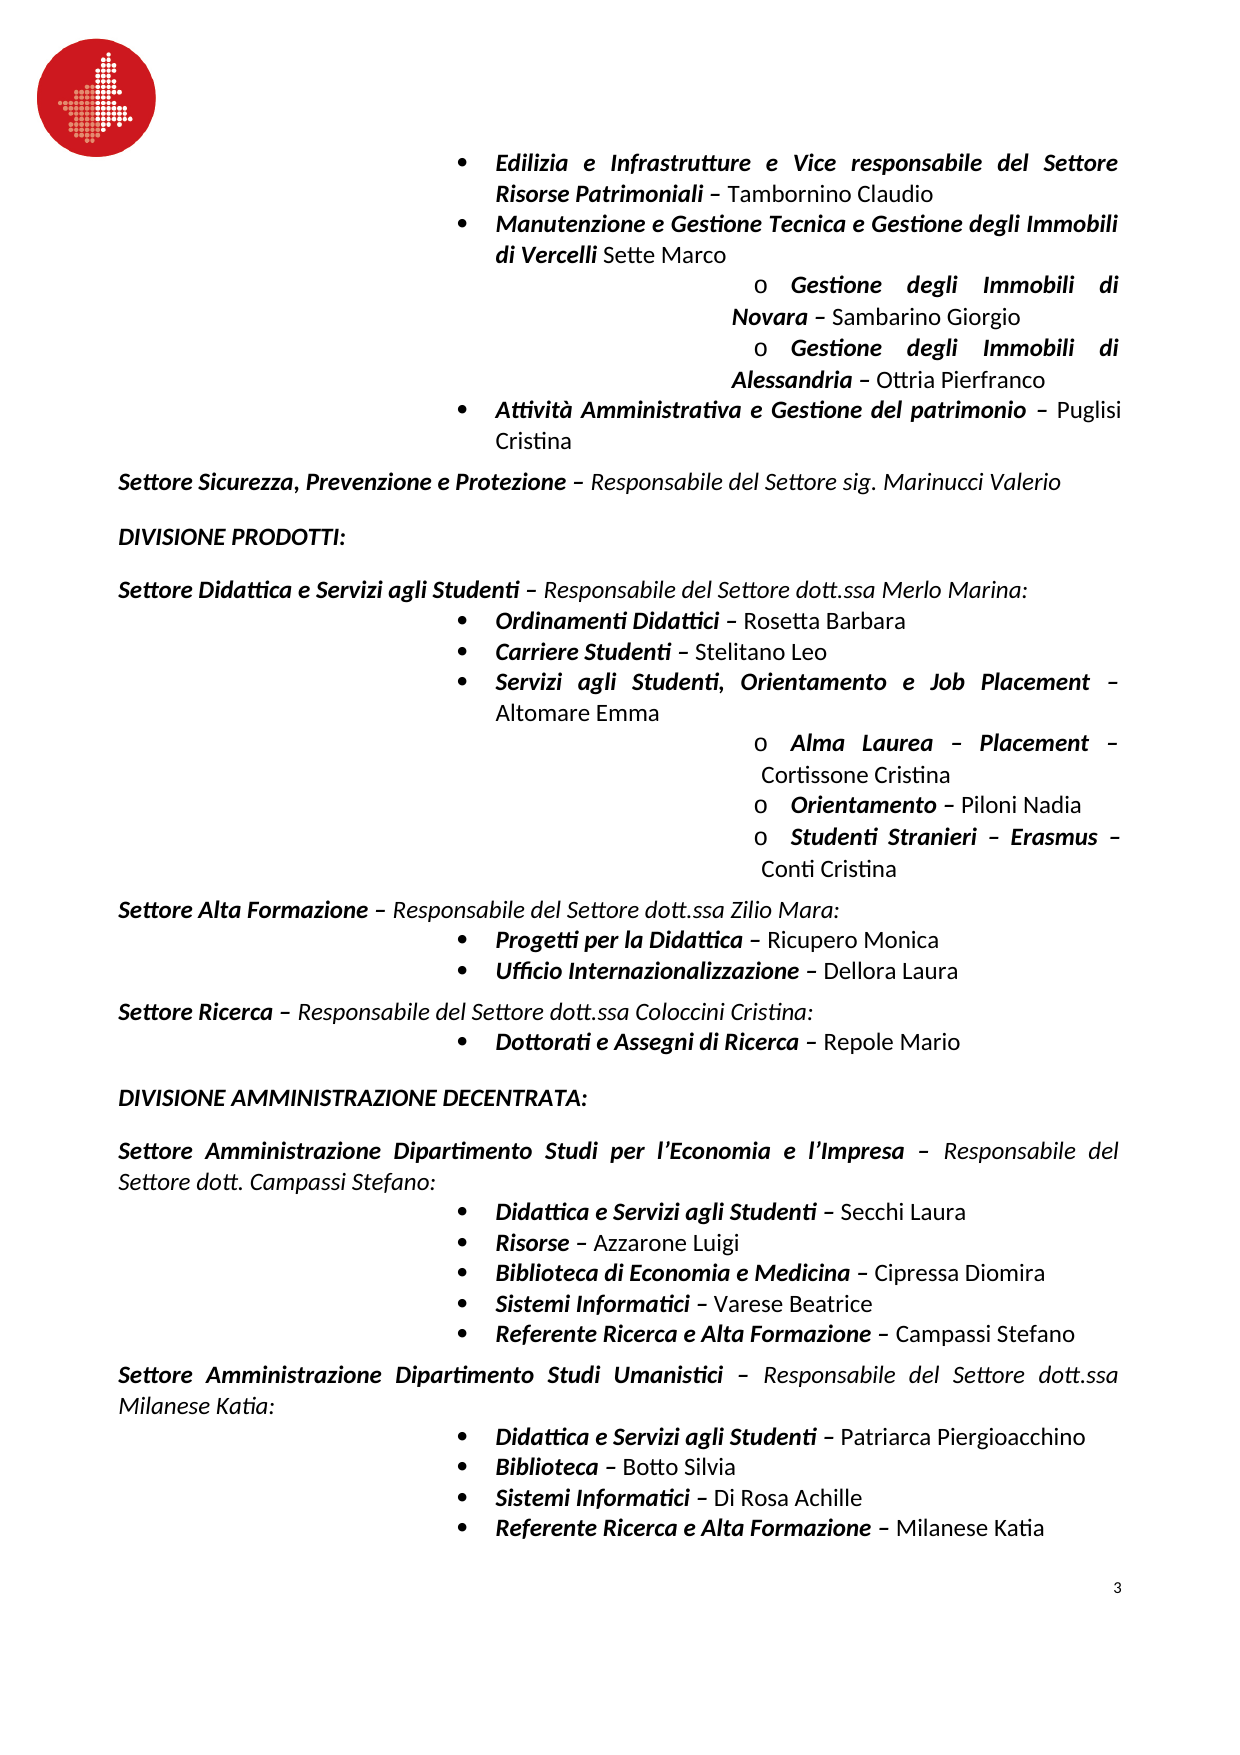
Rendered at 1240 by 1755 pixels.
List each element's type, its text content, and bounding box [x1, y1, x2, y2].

list Dottorati e Assegni di Ricerca – Repole Mario [458, 1027, 1121, 1057]
list Didattica e Servizi agli Studenti – Secchi Laura [458, 1197, 1121, 1227]
text Settore Amministrazione Dipartimento Studi Umanistici – Responsabile del Settore dott.ssa Milanese Katia: [118, 1359, 1121, 1421]
list Studenti Stranieri – Erasmus – Conti Cristina [724, 821, 1121, 884]
list Progetti per la Didattica – Ricupero Monica [458, 924, 1121, 955]
list Gestione degli Immobili di Alessandria – Ottria Pierfranco [694, 332, 1121, 394]
list Orientamento – Piloni Nadia [724, 789, 1121, 821]
list Alma Laurea – Placement – Cortissone Cristina [724, 727, 1121, 789]
text Settore Amministrazione Dipartimento Studi per l’Economia e l’Impresa – Responsabile del Settore dott. Campassi Stefano: [118, 1136, 1121, 1197]
list Gestione degli Immobili di Novara – Sambarino Giorgio [694, 270, 1121, 332]
list Biblioteca – Botto Silvia [458, 1451, 1121, 1482]
list Ordinamenti Didattici – Rosetta Barbara [458, 605, 1121, 636]
list Attività Amministrativa e Gestione del patrimonio – Puglisi Cristina [458, 394, 1121, 455]
text Settore Alta Formazione – Responsabile del Settore dott.ssa Zilio Mara: [118, 894, 1121, 924]
text Settore Didattica e Servizi agli Studenti – Responsabile del Settore dott.ssa Merlo Marina: [118, 575, 1121, 605]
list Referente Ricerca e Alta Formazione – Milanese Katia [458, 1512, 1121, 1543]
list Risorse – Azzarone Luigi [458, 1227, 1121, 1258]
list Carriere Studenti – Stelitano Leo [458, 636, 1121, 666]
list Ufficio Internazionalizzazione – Dellora Laura [458, 955, 1121, 986]
list Servizi agli Studenti, Orientamento e Job Placement – Altomare Emma [458, 666, 1121, 727]
list Didattica e Servizi agli Studenti – Patriarca Piergioacchino [458, 1421, 1121, 1451]
list Sistemi Informatici – Di Rosa Achille [458, 1482, 1121, 1512]
text DIVISIONE AMMINISTRAZIONE DECENTRATA: [118, 1082, 1121, 1113]
text Settore Ricerca – Responsabile del Settore dott.ssa Coloccini Cristina: [118, 996, 1121, 1027]
list Sistemi Informatici – Varese Beatrice [458, 1288, 1121, 1319]
list Referente Ricerca e Alta Formazione – Campassi Stefano [458, 1319, 1121, 1349]
list Edilizia e Infrastrutture e Vice responsabile del Settore Risorse Patrimoniali – Tambornino Claudio [458, 148, 1121, 209]
text Settore Sicurezza, Prevenzione e Protezione – Responsabile del Settore sig. Marinucci Valerio [118, 466, 1121, 496]
text DIVISIONE PRODOTTI: [118, 521, 1121, 552]
list Biblioteca di Economia e Medicina – Cipressa Diomira [458, 1258, 1121, 1288]
list Manutenzione e Gestione Tecnica e Gestione degli Immobili di Vercelli Sette Marco [458, 209, 1121, 270]
